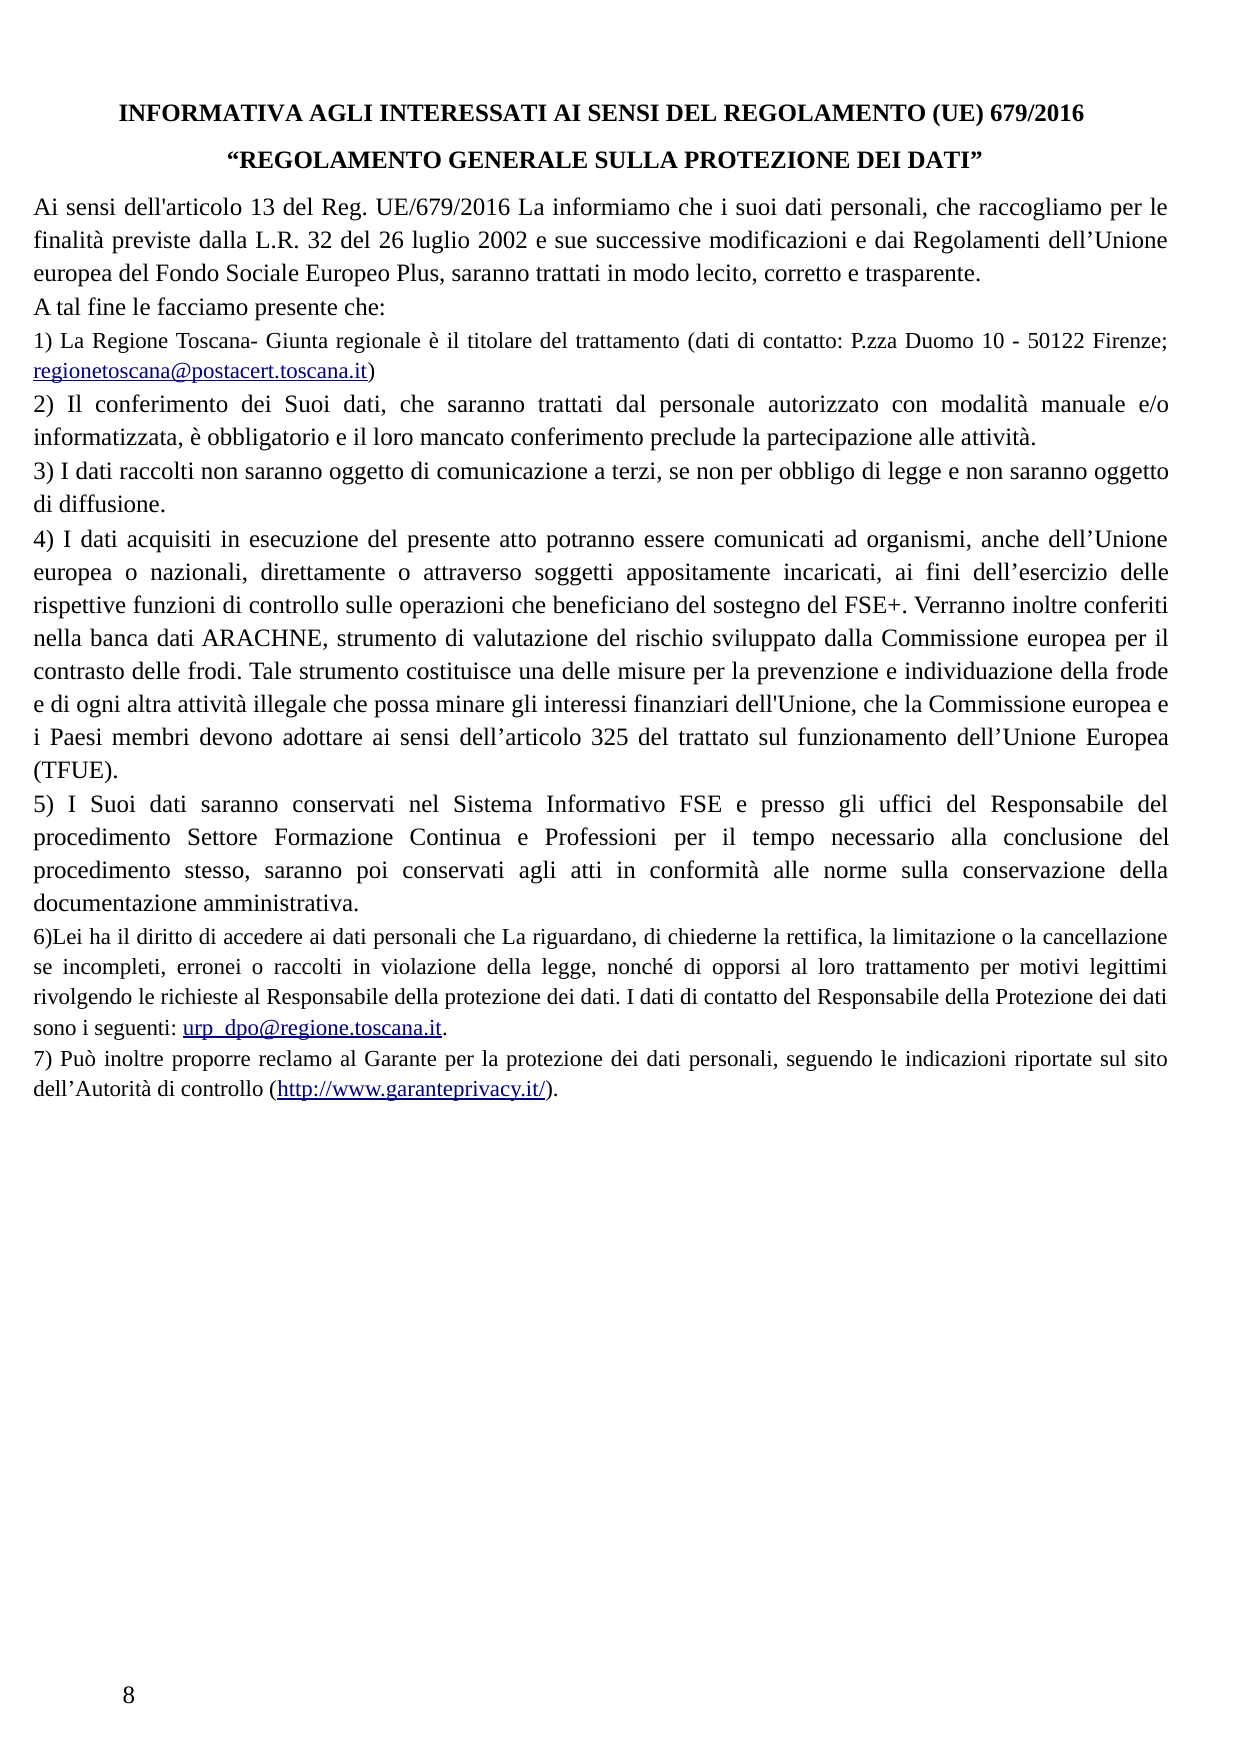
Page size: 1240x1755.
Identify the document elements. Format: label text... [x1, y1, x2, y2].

text 1) La Regione Toscana- Giunta regionale è il titolare del trattamento (dati di contatto: P.zza Duomo 10 - 50122 Firenze; regionetoscana@postacert.toscana.it) [33, 327, 1170, 383]
text 4) I dati acquisiti in esecuzione del presente atto potranno essere comunicati ad organismi, anche dell’Unione europea o nazionali, direttamente o attraverso soggetti appositamente incaricati, ai fini dell’esercizio delle rispettive funzioni di controllo sulle operazioni che beneficiano del sostegno del FSE+. Verranno inoltre conferiti nella banca dati ARACHNE, strumento di valutazione del rischio sviluppato dalla Commissione europea per il contrasto delle frodi. Tale strumento costituisce una delle misure per la prevenzione e individuazione della frode e di ogni altra attività illegale che possa minare gli interessi finanziari dell'Unione, che la Commissione europea e i Paesi membri devono adottare ai sensi dell’articolo 325 del trattato sul funzionamento dell’Unione Europea (TFUE). [33, 524, 1170, 784]
text 2) Il conferimento dei Suoi dati, che saranno trattati dal personale autorizzato con modalità manuale e/o informatizzata, è obbligatorio e il loro mancato conferimento preclude la partecipazione alle attività. [33, 389, 1170, 451]
text 7) Può inoltre proporre reclamo al Garante per la protezione dei dati personali, seguendo le indicazioni riportate sul sito dell’Autorità di controllo (http://www.garanteprivacy.it/). [33, 1045, 1170, 1102]
text “REGOLAMENTO GENERALE SULLA PROTEZIONE DEI DATI” [33, 145, 1170, 173]
text A tal fine le facciamo presente che: [33, 292, 1170, 321]
text Ai sensi dell'articolo 13 del Reg. UE/679/2016 La informiamo che i suoi dati personali, che raccogliamo per le finalità previste dalla L.R. 32 del 26 luglio 2002 e sue successive modificazioni e dai Regolamenti dell’Unione europea del Fondo Sociale Europeo Plus, saranno trattati in modo lecito, corretto e trasparente. [33, 192, 1170, 287]
text 3) I dati raccolti non saranno oggetto di comunicazione a terzi, se non per obbligo di legge e non saranno oggetto di diffusione. [33, 456, 1170, 518]
text 5) I Suoi dati saranno conservati nel Sistema Informativo FSE e presso gli uffici del Responsabile del procedimento Settore Formazione Continua e Professioni per il tempo necessario alla conclusione del procedimento stesso, saranno poi conservati agli atti in conformità alle norme sulla conservazione della documentazione amministrativa. [33, 789, 1170, 917]
text INFORMATIVA AGLI INTERESSATI AI SENSI DEL REGOLAMENTO (UE) 679/2016 [33, 98, 1170, 126]
text 6)Lei ha il diritto di accedere ai dati personali che La riguardano, di chiederne la rettifica, la limitazione o la cancellazione se incompleti, erronei o raccolti in violazione della legge, nonché di opporsi al loro trattamento per motivi legittimi rivolgendo le richieste al Responsabile della protezione dei dati. I dati di contatto del Responsabile della Protezione dei dati sono i seguenti: urp_dpo@regione.toscana.it. [33, 923, 1170, 1040]
